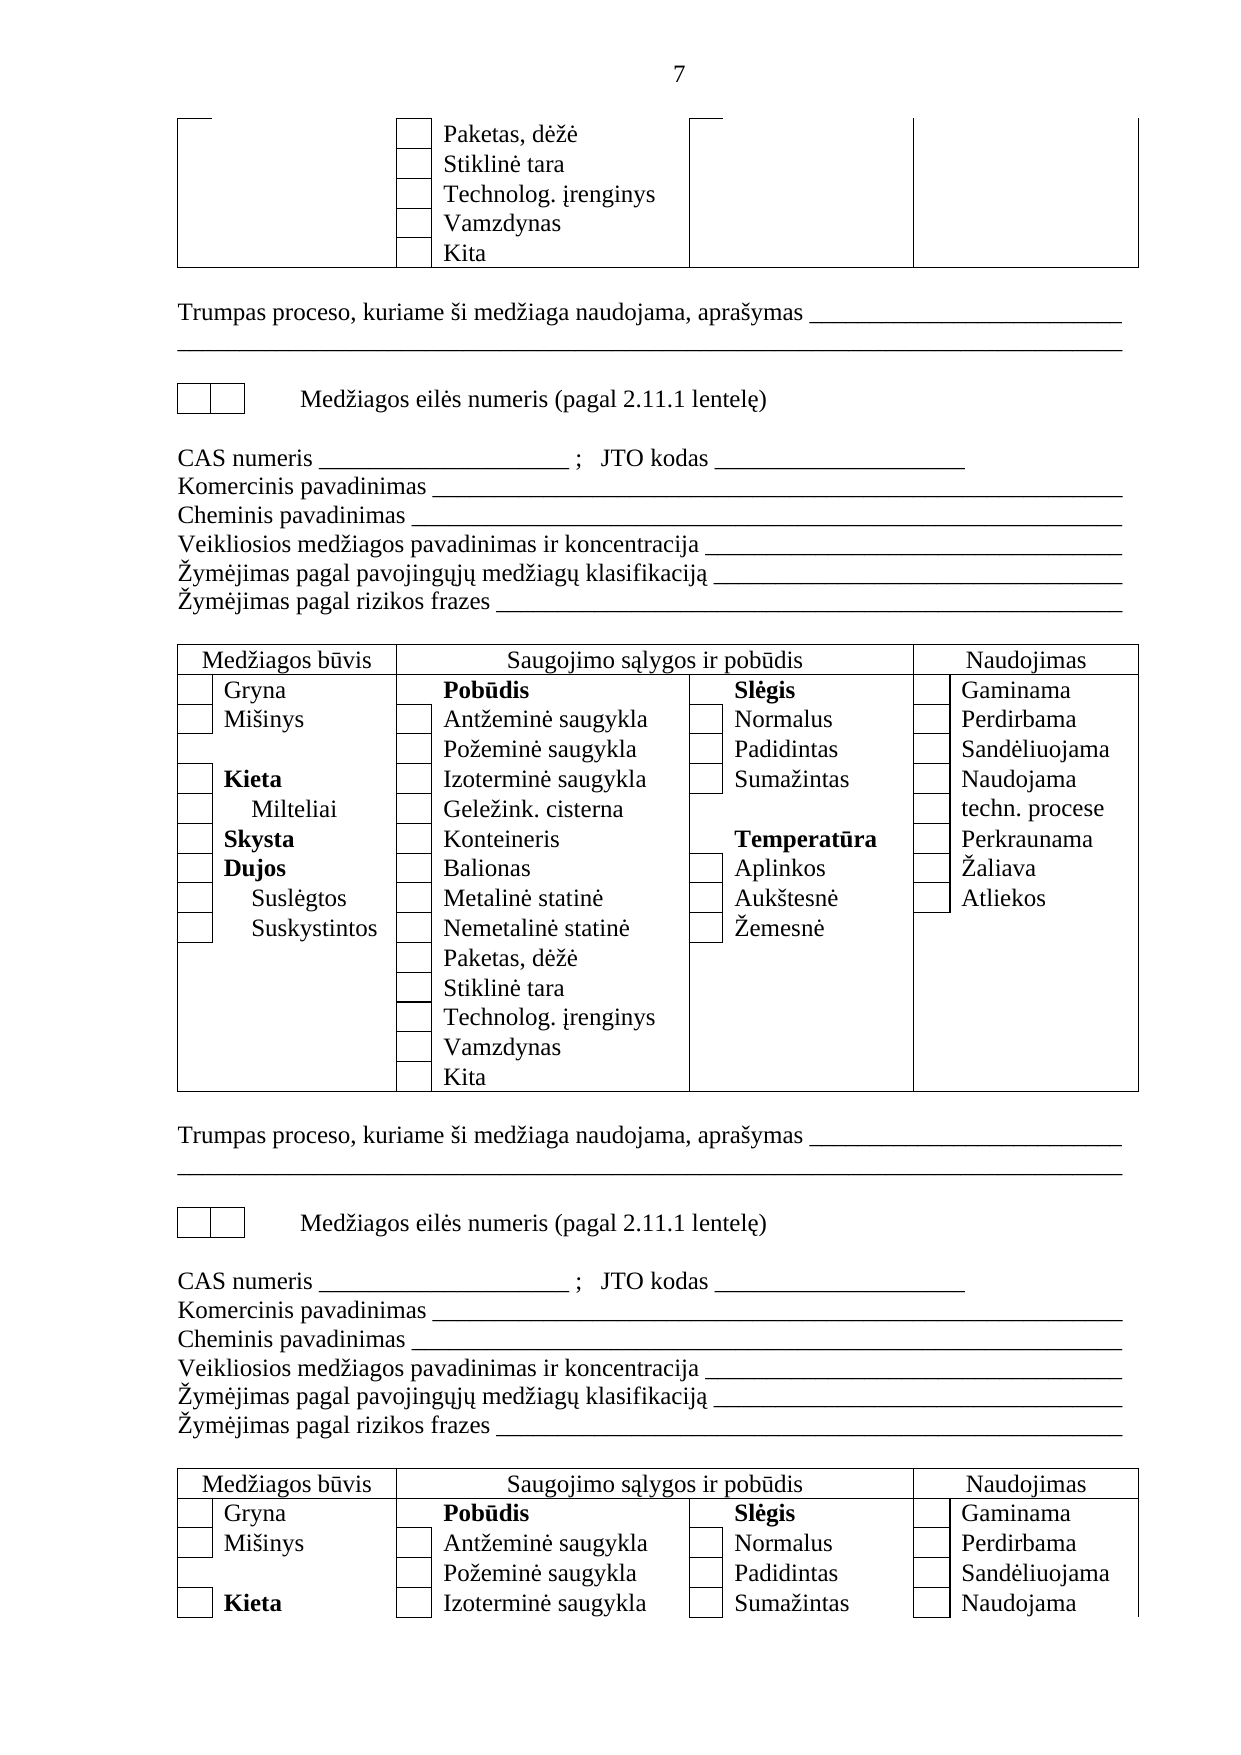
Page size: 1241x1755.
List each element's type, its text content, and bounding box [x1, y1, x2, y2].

table_cell [914, 1499, 949, 1527]
table_cell [690, 1528, 722, 1557]
table_cell [690, 1001, 723, 1031]
table_cell [690, 972, 723, 1001]
table_cell [723, 118, 913, 148]
table_cell [914, 178, 950, 207]
table_cell Geležink. cisterna [432, 793, 689, 823]
table_cell [690, 1499, 723, 1527]
table_cell [690, 119, 723, 148]
table_header Medžiagos eilės numeris (pagal 2.11.1 lentelę) [289, 1207, 1138, 1237]
table_cell [178, 119, 212, 148]
table_cell [950, 237, 1138, 267]
table_header [211, 1208, 244, 1237]
table_cell [914, 824, 949, 852]
table_cell Aukštesnė [723, 882, 913, 912]
table_cell Žemesnė [723, 912, 913, 942]
table_cell [397, 913, 431, 942]
text _ [177, 326, 1181, 354]
table_cell [690, 794, 723, 823]
table_cell [914, 675, 949, 703]
table_cell [397, 794, 431, 823]
table_cell Milteliai [213, 793, 396, 823]
table_cell [397, 973, 431, 1001]
table_cell Temperatūra [723, 823, 913, 852]
table_cell [397, 854, 431, 882]
table_cell [397, 705, 431, 733]
table_cell [178, 1588, 212, 1617]
table_cell [212, 1031, 396, 1061]
text Komercinis pavadinimas [177, 471, 1181, 500]
table_header [245, 383, 288, 413]
table_header Medžiagos eilės numeris (pagal 2.11.1 lentelę) [289, 383, 1138, 413]
table_header [211, 384, 244, 413]
table_cell [178, 913, 212, 942]
table_cell Mišinys [213, 704, 396, 733]
table_cell Mišinys [213, 1527, 396, 1557]
table_cell Sumažintas [723, 763, 913, 793]
table_cell Atliekos [951, 882, 1138, 912]
table_cell [950, 1061, 1138, 1091]
table_header Naudojimas [914, 1469, 1138, 1497]
table_cell [178, 1528, 212, 1557]
table_cell [914, 1001, 950, 1031]
table_cell [914, 764, 949, 793]
table_cell Požeminė saugykla [432, 733, 689, 763]
table_cell [178, 794, 212, 823]
table_cell [690, 883, 722, 912]
table_cell [178, 854, 212, 882]
table_cell Gryna [213, 675, 396, 703]
table_cell [690, 178, 723, 207]
table_cell Dujos [213, 853, 396, 882]
table_header Naudojimas [914, 645, 1138, 674]
table_cell Technolog. įrenginys [432, 178, 689, 207]
table_cell Konteineris [432, 823, 689, 852]
table_cell [950, 208, 1138, 237]
table_cell Paketas, dėžė [432, 118, 689, 148]
table_cell [723, 208, 913, 237]
table_cell [178, 883, 212, 912]
table_header Medžiagos būvis [178, 645, 396, 674]
table_cell [397, 1003, 431, 1031]
table_cell Gaminama [951, 675, 1138, 703]
table_cell [690, 823, 723, 852]
table_cell [690, 237, 723, 267]
table_cell [178, 705, 212, 733]
table_cell [914, 913, 950, 942]
text Cheminis pavadinimas [177, 500, 1181, 529]
table_cell [178, 734, 212, 763]
table_cell [212, 942, 396, 972]
table_header [178, 384, 210, 413]
table_cell Gryna [213, 1499, 396, 1527]
table_cell [178, 148, 212, 178]
table_cell [690, 148, 723, 178]
table_cell Stiklinė tara [432, 972, 689, 1001]
table_cell Antžeminė saugykla [432, 704, 689, 733]
table_cell [950, 148, 1138, 178]
table_cell [397, 1528, 431, 1557]
table_cell [690, 913, 722, 942]
table_cell [397, 238, 431, 267]
table_cell Kieta [213, 763, 396, 793]
table_cell Sumažintas [723, 1587, 913, 1617]
table_cell Izoterminė saugykla [432, 763, 689, 793]
table_cell [914, 705, 949, 733]
table_cell [178, 764, 212, 793]
table_cell [690, 854, 722, 882]
table_cell [690, 1588, 722, 1617]
table_cell [914, 237, 950, 267]
table_cell [914, 208, 950, 237]
table_cell Pobūdis [432, 1499, 689, 1527]
table_cell [723, 793, 913, 823]
table_cell [914, 794, 949, 823]
table_cell Slėgis [723, 1499, 913, 1527]
table_cell Vamzdynas [432, 1031, 689, 1061]
table_cell [914, 1031, 950, 1061]
table_cell [690, 705, 722, 733]
table_cell Gaminama [951, 1499, 1138, 1527]
table_cell [397, 675, 432, 703]
table_cell [397, 824, 431, 852]
table_cell Skysta [213, 823, 396, 852]
text CAS numeris ____________________ ; JTO kodas ____________________ [177, 1266, 1181, 1295]
table_cell Balionas [432, 853, 689, 882]
table_cell [723, 1031, 913, 1061]
table_cell [914, 1528, 949, 1557]
table_cell [723, 237, 913, 267]
table_cell [950, 178, 1138, 207]
table_cell [690, 764, 722, 793]
table_cell Nemetalinė statinė [432, 912, 689, 942]
table_cell [914, 118, 950, 148]
table_header Saugojimo sąlygos ir pobūdis [397, 1469, 913, 1497]
table_cell [723, 1061, 913, 1091]
table_cell [914, 148, 950, 178]
table_cell [950, 912, 1138, 942]
text Cheminis pavadinimas [177, 1324, 1181, 1353]
table_cell [914, 1588, 949, 1617]
table_cell [397, 1558, 431, 1587]
table_cell [212, 1001, 396, 1031]
table_cell [914, 854, 949, 882]
table_cell Sandėliuojama [951, 733, 1138, 763]
table_cell [397, 1588, 431, 1617]
table_cell [914, 883, 949, 912]
table_header [245, 1207, 288, 1237]
table_cell [178, 1061, 212, 1091]
table_cell [397, 119, 431, 148]
table_cell [914, 734, 949, 763]
table_cell Aplinkos [723, 853, 913, 882]
table_cell [690, 1061, 723, 1091]
table_cell [690, 675, 723, 703]
table_cell [212, 1557, 396, 1587]
table_cell [178, 824, 212, 852]
text CAS numeris ____________________ ; JTO kodas ____________________ [177, 443, 1181, 471]
table_cell Padidintas [723, 733, 913, 763]
table_cell [914, 942, 950, 972]
table_cell Technolog. įrenginys [432, 1001, 689, 1031]
table_cell [690, 1031, 723, 1061]
table_cell Žaliava [951, 853, 1138, 882]
table_cell [397, 883, 431, 912]
table_cell Suskystintos [213, 912, 396, 942]
table_cell Požeminė saugykla [432, 1557, 689, 1587]
table_cell [212, 118, 396, 148]
table_cell [914, 1558, 949, 1587]
table_cell Slėgis [723, 675, 913, 703]
table_cell Kita [432, 237, 689, 267]
text Veikliosios medžiagos pavadinimas ir koncentracija [177, 529, 1181, 558]
text Trumpas proceso, kuriame ši medžiaga naudojama, aprašymas [177, 1121, 1181, 1149]
table_cell [178, 237, 212, 267]
table_cell [950, 942, 1138, 972]
table_cell [950, 1031, 1138, 1061]
table_cell Stiklinė tara [432, 148, 689, 178]
text Veikliosios medžiagos pavadinimas ir koncentracija [177, 1353, 1181, 1381]
table_cell [178, 208, 212, 237]
table_header [178, 1208, 210, 1237]
table_cell [914, 972, 950, 1001]
table_cell [914, 1061, 950, 1091]
table_cell [690, 1558, 722, 1587]
table_cell [950, 972, 1138, 1001]
table_cell Suslėgtos [213, 882, 396, 912]
table_cell [212, 1061, 396, 1091]
table_cell [723, 1001, 913, 1031]
text _ [177, 1149, 1181, 1178]
table_cell [950, 1001, 1138, 1031]
table_cell Perdirbama [951, 704, 1138, 733]
table_cell [690, 943, 723, 972]
table_cell Metalinė statinė [432, 882, 689, 912]
table_cell [178, 943, 212, 972]
text Komercinis pavadinimas [177, 1295, 1181, 1324]
table_cell [178, 1499, 212, 1527]
table_cell Perdirbama [951, 1527, 1138, 1557]
table_cell Pobūdis [432, 675, 689, 703]
table_cell [212, 178, 396, 207]
table_cell [397, 1062, 431, 1091]
text Žymėjimas pagal pavojingųjų medžiagų klasifikaciją [177, 1381, 1181, 1410]
table_cell Paketas, dėžė [432, 942, 689, 972]
table_cell [178, 1001, 212, 1031]
text Žymėjimas pagal rizikos frazes [177, 586, 1181, 615]
table_cell [397, 764, 431, 793]
table_cell [397, 1499, 432, 1527]
table_cell [178, 178, 212, 207]
table_cell Kita [432, 1061, 689, 1091]
table_cell [723, 972, 913, 1001]
table_cell Normalus [723, 1527, 913, 1557]
table_cell [723, 178, 913, 207]
table_cell Izoterminė saugykla [432, 1587, 689, 1617]
table_cell Perkraunama [951, 823, 1138, 852]
table_cell [690, 734, 722, 763]
table_header Medžiagos būvis [178, 1469, 396, 1497]
table_cell Sandėliuojama [951, 1557, 1138, 1587]
table_cell Naudojama [951, 1587, 1138, 1617]
table_cell [178, 675, 212, 703]
table_cell [212, 733, 396, 763]
table_cell [397, 1032, 431, 1061]
table_cell [397, 179, 431, 207]
table_cell [178, 972, 212, 1001]
table_cell [178, 1031, 212, 1061]
table_cell Normalus [723, 704, 913, 733]
table_cell Kieta [213, 1587, 396, 1617]
table_header Saugojimo sąlygos ir pobūdis [397, 645, 913, 674]
table_cell [397, 943, 431, 972]
table_cell [212, 208, 396, 237]
table_cell [212, 972, 396, 1001]
table_cell Padidintas [723, 1557, 913, 1587]
table_cell [397, 209, 431, 237]
table_cell [950, 118, 1138, 148]
table_cell [723, 148, 913, 178]
table_cell [690, 208, 723, 237]
table_cell [397, 149, 431, 178]
table_cell [723, 942, 913, 972]
text Žymėjimas pagal rizikos frazes [177, 1410, 1181, 1439]
table_cell [397, 734, 431, 763]
table_cell [212, 148, 396, 178]
table_cell Antžeminė saugykla [432, 1527, 689, 1557]
table_cell Naudojama techn. procese [951, 763, 1138, 823]
table_cell [212, 237, 396, 267]
text Trumpas proceso, kuriame ši medžiaga naudojama, aprašymas [177, 297, 1181, 326]
text Žymėjimas pagal pavojingųjų medžiagų klasifikaciją [177, 558, 1181, 586]
table_cell Vamzdynas [432, 208, 689, 237]
table_cell [178, 1558, 212, 1587]
